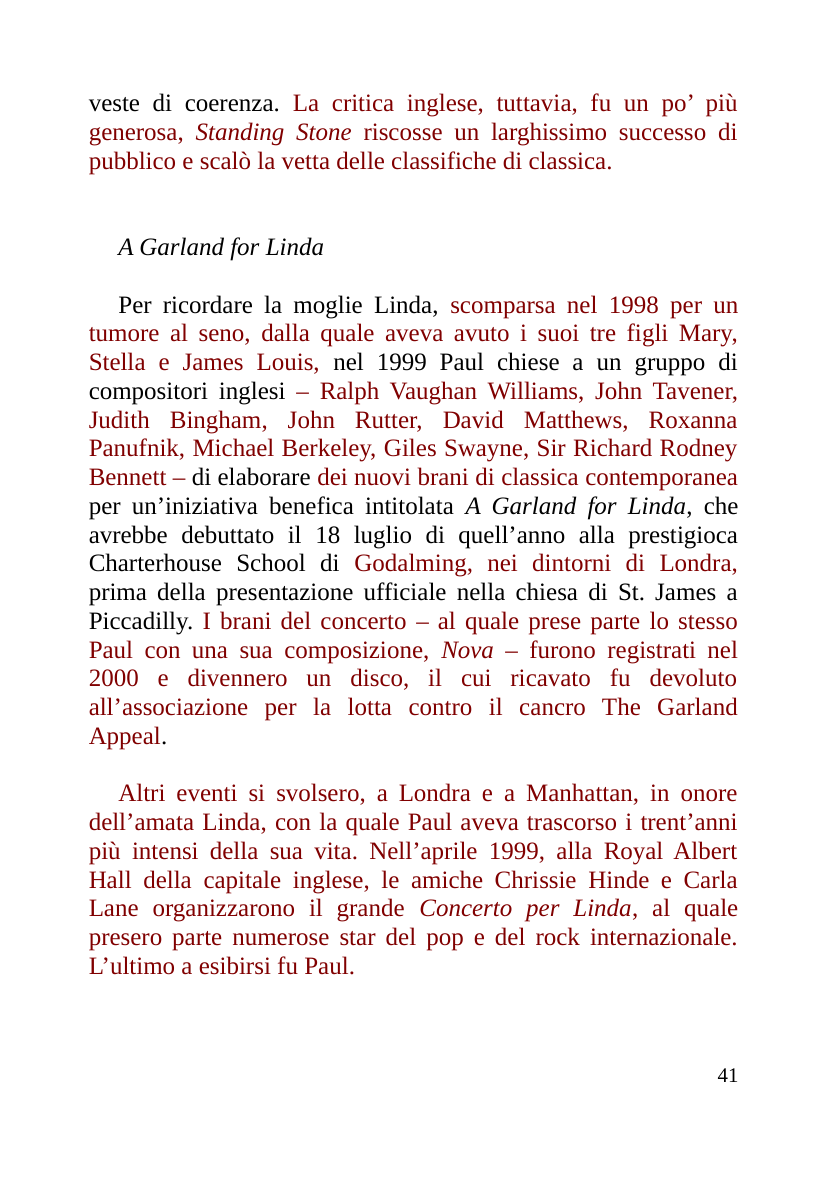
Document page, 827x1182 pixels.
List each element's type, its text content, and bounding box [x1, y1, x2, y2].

text A Garland for Linda [88, 232, 738, 261]
text Altri eventi si svolsero, a Londra e a Manhattan, in onore dell’amata Linda, con la quale Paul aveva trascorso i trent’anni più intensi della sua vita. Nell’aprile 1999, alla Royal Albert Hall della capitale inglese, le amiche Chrissie Hinde e Carla Lane organizzarono il grande Concerto per Linda, al quale presero parte numerose star del pop e del rock internazionale. L’ultimo a esibirsi fu Paul. [88, 778, 738, 980]
text Per ricordare la moglie Linda, scomparsa nel 1998 per un tumore al seno, dalla quale aveva avuto i suoi tre figli Mary, Stella e James Louis, nel 1999 Paul chiese a un gruppo di compositori inglesi – Ralph Vaughan Williams, John Tavener, Judith Bingham, John Rutter, David Matthews, Roxanna Panufnik, Michael Berkeley, Giles Swayne, Sir Richard Rodney Bennett – di elaborare dei nuovi brani di classica contemporanea per un’iniziativa benefica intitolata A Garland for Linda, che avrebbe debuttato il 18 luglio di quell’anno alla prestigioca Charterhouse School di Godalming, nei dintorni di Londra, prima della presentazione ufficiale nella chiesa di St. James a Piccadilly. I brani del concerto – al quale prese parte lo stesso Paul con una sua composizione, Nova – furono registrati nel 2000 e divennero un disco, il cui ricavato fu devoluto all’associazione per la lotta contro il cancro The Garland Appeal. [88, 290, 738, 750]
text veste di coerenza. La critica inglese, tuttavia, fu un po’ più generosa, Standing Stone riscosse un larghissimo successo di pubblico e scalò la vetta delle classifiche di classica. [88, 88, 738, 175]
